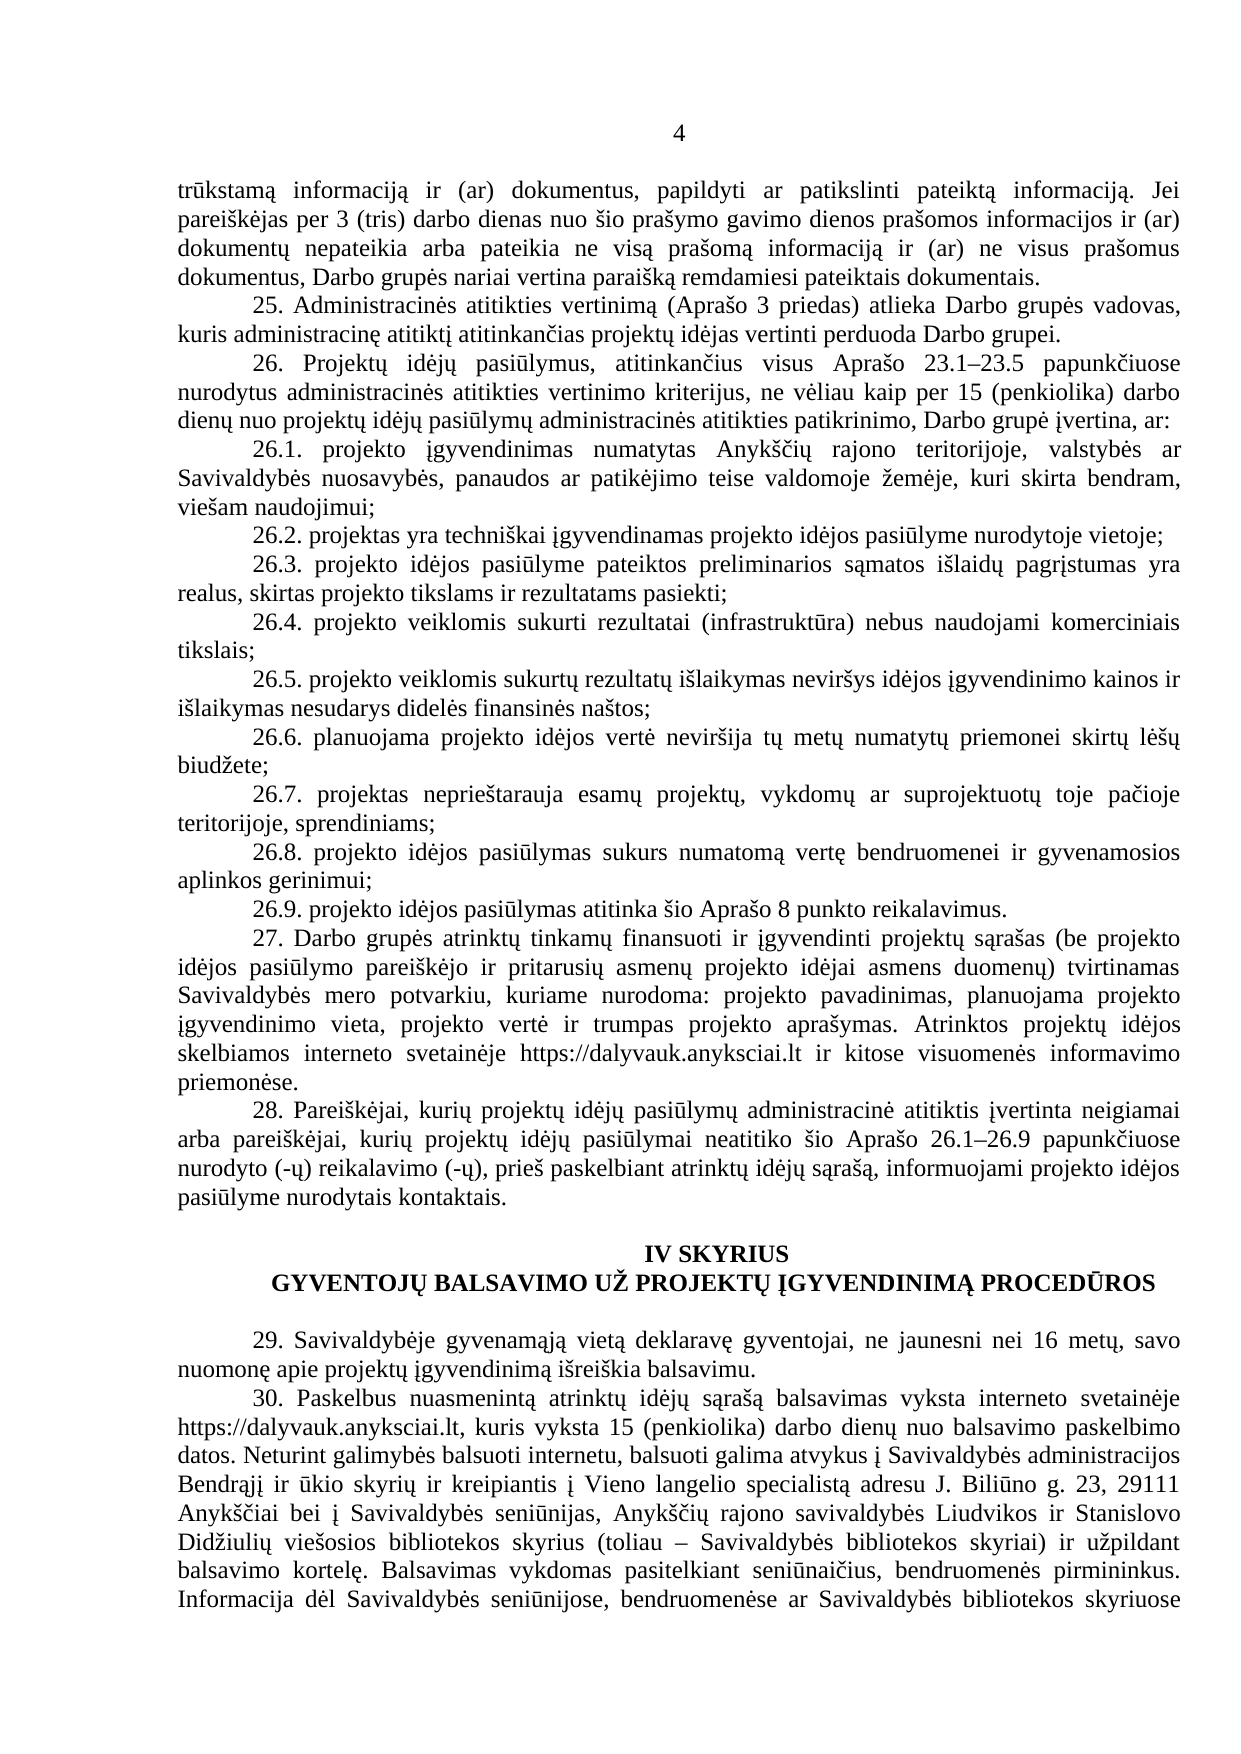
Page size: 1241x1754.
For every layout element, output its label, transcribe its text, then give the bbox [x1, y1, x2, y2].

text 25. Administracinės atitikties vertinimą (Aprašo 3 priedas) atlieka Darbo grupės vadovas, kuris administracinę atitiktį atitinkančias projektų idėjas vertinti perduoda Darbo grupei. [177, 291, 1181, 348]
text 26.1. projekto įgyvendinimas numatytas Anykščių rajono teritorijoje, valstybės ar Savivaldybės nuosavybės, panaudos ar patikėjimo teise valdomoje žemėje, kuri skirta bendram, viešam naudojimui; [177, 434, 1181, 521]
text 26.6. planuojama projekto idėjos vertė neviršija tų metų numatytų priemonei skirtų lėšų biudžete; [177, 722, 1181, 779]
text 27. Darbo grupės atrinktų tinkamų finansuoti ir įgyvendinti projektų sąrašas (be projekto idėjos pasiūlymo pareiškėjo ir pritarusių asmenų projekto idėjai asmens duomenų) tvirtinamas Savivaldybės mero potvarkiu, kuriame nurodoma: projekto pavadinimas, planuojama projekto įgyvendinimo vieta, projekto vertė ir trumpas projekto aprašymas. Atrinktos projektų idėjos skelbiamos interneto svetainėje https://dalyvauk.anyksciai.lt ir kitose visuomenės informavimo priemonėse. [177, 923, 1181, 1096]
text GYVENTOJŲ BALSAVIMO UŽ PROJEKTŲ ĮGYVENDINIMĄ PROCEDŪROS [177, 1268, 1181, 1297]
text 28. Pareiškėjai, kurių projektų idėjų pasiūlymų administracinė atitiktis įvertinta neigiamai arba pareiškėjai, kurių projektų idėjų pasiūlymai neatitiko šio Aprašo 26.1–26.9 papunkčiuose nurodyto (-ų) reikalavimo (-ų), prieš paskelbiant atrinktų idėjų sąrašą, informuojami projekto idėjos pasiūlyme nurodytais kontaktais. [177, 1096, 1181, 1211]
text 30. Paskelbus nuasmenintą atrinktų idėjų sąrašą balsavimas vyksta interneto svetainėje https://dalyvauk.anyksciai.lt, kuris vyksta 15 (penkiolika) darbo dienų nuo balsavimo paskelbimo datos. Neturint galimybės balsuoti internetu, balsuoti galima atvykus į Savivaldybės administracijos Bendrąjį ir ūkio skyrių ir kreipiantis į Vieno langelio specialistą adresu J. Biliūno g. 23, 29111 Anykščiai bei į Savivaldybės seniūnijas, Anykščių rajono savivaldybės Liudvikos ir Stanislovo Didžiulių viešosios bibliotekos skyrius (toliau – Savivaldybės bibliotekos skyriai) ir užpildant balsavimo kortelę. Balsavimas vykdomas pasitelkiant seniūnaičius, bendruomenės pirmininkus. Informacija dėl Savivaldybės seniūnijose, bendruomenėse ar Savivaldybės bibliotekos skyriuose [177, 1383, 1181, 1613]
text 26.5. projekto veiklomis sukurtų rezultatų išlaikymas neviršys idėjos įgyvendinimo kainos ir išlaikymas nesudarys didelės finansinės naštos; [177, 664, 1181, 722]
text IV SKYRIUS [177, 1239, 1181, 1268]
text 26.9. projekto idėjos pasiūlymas atitinka šio Aprašo 8 punkto reikalavimus. [177, 894, 1181, 923]
text trūkstamą informaciją ir (ar) dokumentus, papildyti ar patikslinti pateiktą informaciją. Jei pareiškėjas per 3 (tris) darbo dienas nuo šio prašymo gavimo dienos prašomos informacijos ir (ar) dokumentų nepateikia arba pateikia ne visą prašomą informaciją ir (ar) ne visus prašomus dokumentus, Darbo grupės nariai vertina paraišką remdamiesi pateiktais dokumentais. [177, 176, 1181, 291]
text 26.8. projekto idėjos pasiūlymas sukurs numatomą vertę bendruomenei ir gyvenamosios aplinkos gerinimui; [177, 837, 1181, 894]
text 26. Projektų idėjų pasiūlymus, atitinkančius visus Aprašo 23.1–23.5 papunkčiuose nurodytus administracinės atitikties vertinimo kriterijus, ne vėliau kaip per 15 (penkiolika) darbo dienų nuo projektų idėjų pasiūlymų administracinės atitikties patikrinimo, Darbo grupė įvertina, ar: [177, 348, 1181, 434]
text 26.7. projektas neprieštarauja esamų projektų, vykdomų ar suprojektuotų toje pačioje teritorijoje, sprendiniams; [177, 779, 1181, 837]
text 26.3. projekto idėjos pasiūlyme pateiktos preliminarios sąmatos išlaidų pagrįstumas yra realus, skirtas projekto tikslams ir rezultatams pasiekti; [177, 549, 1181, 607]
text 26.4. projekto veiklomis sukurti rezultatai (infrastruktūra) nebus naudojami komerciniais tikslais; [177, 607, 1181, 664]
text 26.2. projektas yra techniškai įgyvendinamas projekto idėjos pasiūlyme nurodytoje vietoje; [177, 521, 1181, 549]
text 29. Savivaldybėje gyvenamąją vietą deklaravę gyventojai, ne jaunesni nei 16 metų, savo nuomonę apie projektų įgyvendinimą išreiškia balsavimu. [177, 1326, 1181, 1383]
